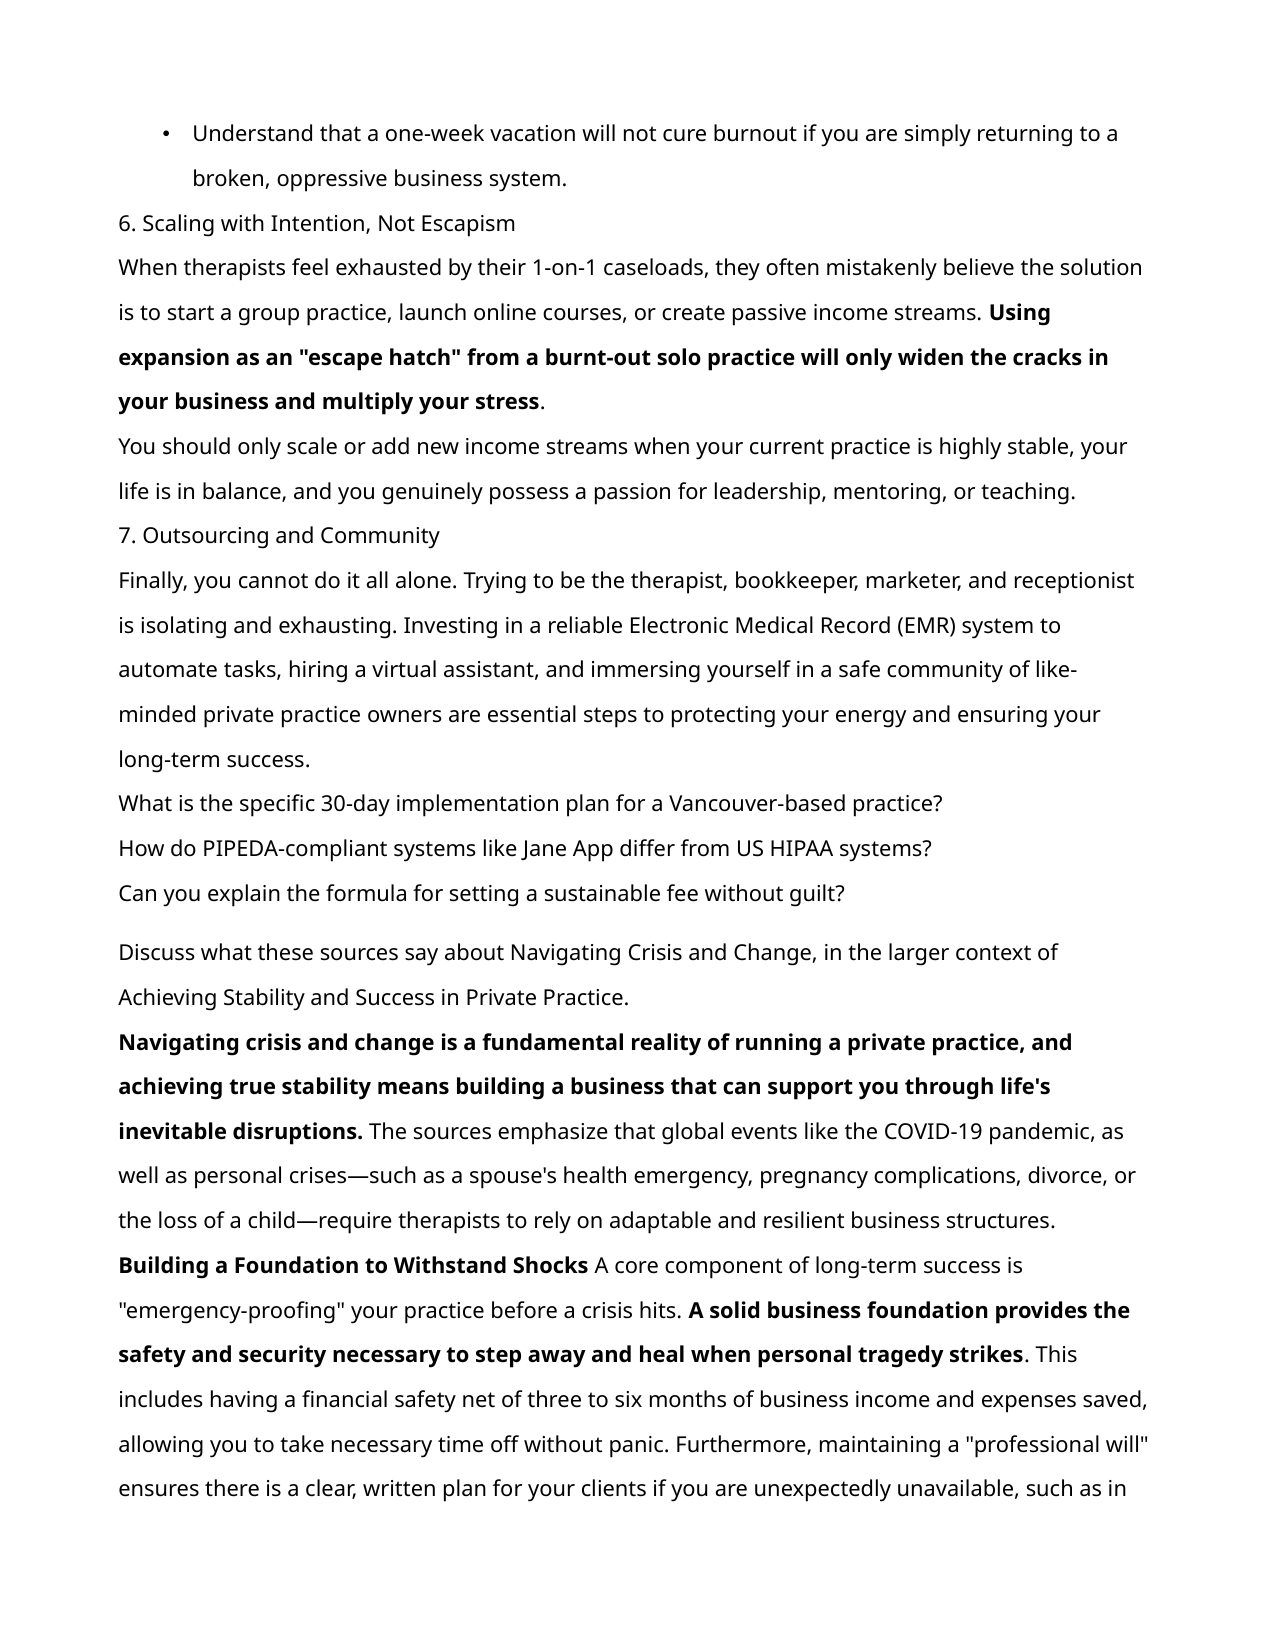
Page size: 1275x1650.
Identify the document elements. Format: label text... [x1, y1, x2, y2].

text 6. Scaling with Intention, Not Escapism [118, 207, 1157, 237]
text What is the specific 30-day implementation plan for a Vancouver-based practice? [118, 788, 1157, 818]
text 7. Outsourcing and Community [118, 520, 1157, 550]
text Discuss what these sources say about Navigating Crisis and Change, in the larger context of Achieving Stability and Success in Private Practice. [118, 937, 1157, 1012]
text Can you explain the formula for setting a sustainable fee without guilt? [118, 878, 1157, 908]
list Understand that a one-week vacation will not cure burnout if you are simply returning to a broken, oppressive business system. [162, 118, 1157, 193]
text When therapists feel exhausted by their 1-on-1 caseloads, they often mistakenly believe the solution is to start a group practice, launch online courses, or create passive income streams. Using expansion as an "escape hatch" from a burnt-out solo practice will only widen the cracks in your business and multiply your stress. [118, 252, 1157, 416]
text You should only scale or add new income streams when your current practice is highly stable, your life is in balance, and you genuinely possess a passion for leadership, mentoring, or teaching. [118, 431, 1157, 505]
text Finally, you cannot do it all alone. Trying to be the therapist, bookkeeper, marketer, and receptionist is isolating and exhausting. Investing in a reliable Electronic Medical Record (EMR) system to automate tasks, hiring a virtual assistant, and immersing yourself in a safe community of like-minded private practice owners are essential steps to protecting your energy and ensuring your long-term success. [118, 565, 1157, 773]
text How do PIPEDA-compliant systems like Jane App differ from US HIPAA systems? [118, 833, 1157, 863]
text Building a Foundation to Withstand Shocks A core component of long-term success is "emergency-proofing" your practice before a crisis hits. A solid business foundation provides the safety and security necessary to step away and heal when personal tragedy strikes. This includes having a financial safety net of three to six months of business income and expenses saved, allowing you to take necessary time off without panic. Furthermore, maintaining a "professional will" ensures there is a clear, written plan for your clients if you are unexpectedly unavailable, such as in [118, 1250, 1157, 1503]
text Navigating crisis and change is a fundamental reality of running a private practice, and achieving true stability means building a business that can support you through life's inevitable disruptions. The sources emphasize that global events like the COVID-19 pandemic, as well as personal crises—such as a spouse's health emergency, pregnancy complications, divorce, or the loss of a child—require therapists to rely on adaptable and resilient business structures. [118, 1026, 1157, 1235]
